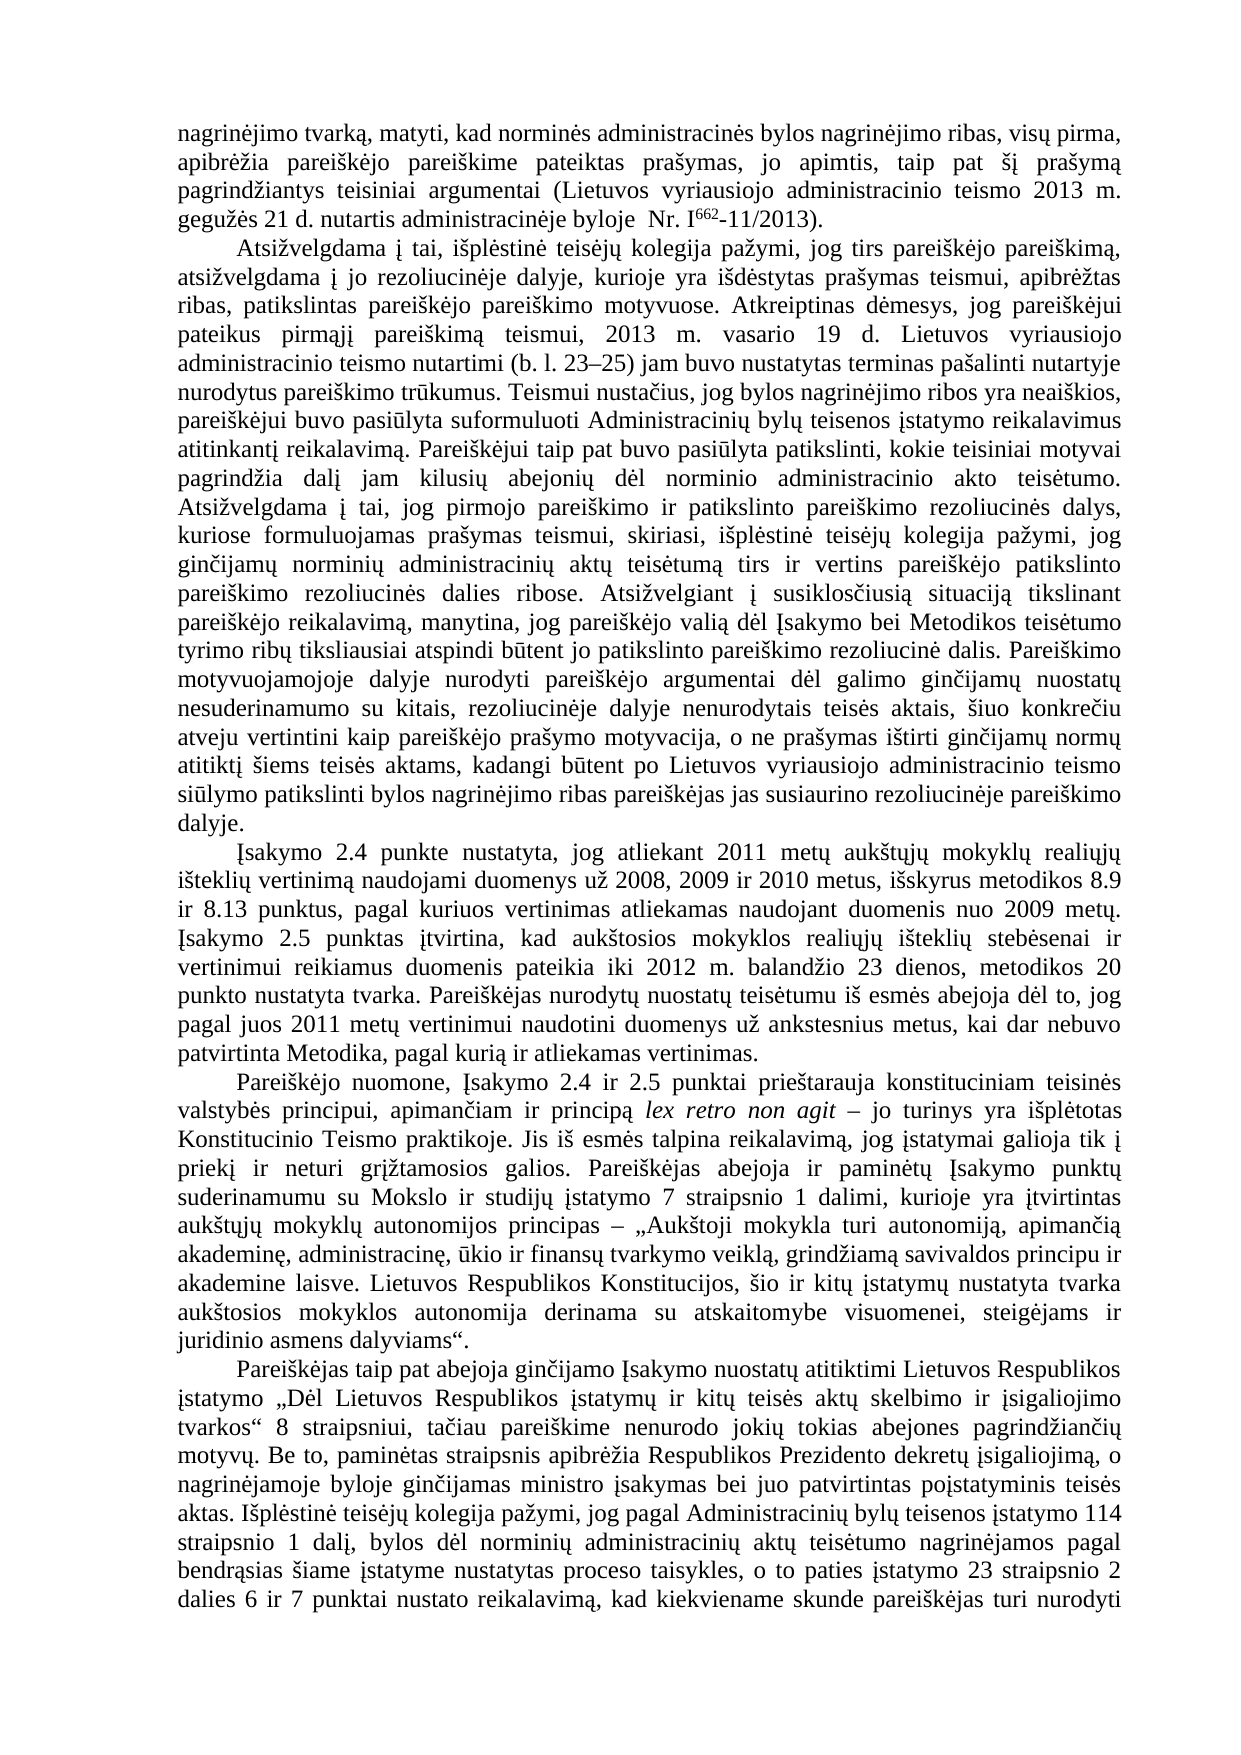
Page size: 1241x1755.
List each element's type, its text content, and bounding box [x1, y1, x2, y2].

text Atsižvelgdama į tai, išplėstinė teisėjų kolegija pažymi, jog tirs pareiškėjo pareiškimą, atsižvelgdama į jo rezoliucinėje dalyje, kurioje yra išdėstytas prašymas teismui, apibrėžtas ribas, patikslintas pareiškėjo pareiškimo motyvuose. Atkreiptinas dėmesys, jog pareiškėjui pateikus pirmąjį pareiškimą teismui, 2013 m. vasario 19 d. Lietuvos vyriausiojo administracinio teismo nutartimi (b. l. 23–25) jam buvo nustatytas terminas pašalinti nutartyje nurodytus pareiškimo trūkumus. Teismui nustačius, jog bylos nagrinėjimo ribos yra neaiškios, pareiškėjui buvo pasiūlyta suformuluoti Administracinių bylų teisenos įstatymo reikalavimus atitinkantį reikalavimą. Pareiškėjui taip pat buvo pasiūlyta patikslinti, kokie teisiniai motyvai pagrindžia dalį jam kilusių abejonių dėl norminio administracinio akto teisėtumo. Atsižvelgdama į tai, jog pirmojo pareiškimo ir patikslinto pareiškimo rezoliucinės dalys, kuriose formuluojamas prašymas teismui, skiriasi, išplėstinė teisėjų kolegija pažymi, jog ginčijamų norminių administracinių aktų teisėtumą tirs ir vertins pareiškėjo patikslinto pareiškimo rezoliucinės dalies ribose. Atsižvelgiant į susiklosčiusią situaciją tikslinant pareiškėjo reikalavimą, manytina, jog pareiškėjo valią dėl Įsakymo bei Metodikos teisėtumo tyrimo ribų tiksliausiai atspindi būtent jo patikslinto pareiškimo rezoliucinė dalis. Pareiškimo motyvuojamojoje dalyje nurodyti pareiškėjo argumentai dėl galimo ginčijamų nuostatų nesuderinamumo su kitais, rezoliucinėje dalyje nenurodytais teisės aktais, šiuo konkrečiu atveju vertintini kaip pareiškėjo prašymo motyvacija, o ne prašymas ištirti ginčijamų normų atitiktį šiems teisės aktams, kadangi būtent po Lietuvos vyriausiojo administracinio teismo siūlymo patikslinti bylos nagrinėjimo ribas pareiškėjas jas susiaurino rezoliucinėje pareiškimo dalyje. [177, 233, 1122, 837]
text Pareiškėjas taip pat abejoja ginčijamo Įsakymo nuostatų atitiktimi Lietuvos Respublikos įstatymo „Dėl Lietuvos Respublikos įstatymų ir kitų teisės aktų skelbimo ir įsigaliojimo tvarkos“ 8 straipsniui, tačiau pareiškime nenurodo jokių tokias abejones pagrindžiančių motyvų. Be to, paminėtas straipsnis apibrėžia Respublikos Prezidento dekretų įsigaliojimą, o nagrinėjamoje byloje ginčijamas ministro įsakymas bei juo patvirtintas poįstatyminis teisės aktas. Išplėstinė teisėjų kolegija pažymi, jog pagal Administracinių bylų teisenos įstatymo 114 straipsnio 1 dalį, bylos dėl norminių administracinių aktų teisėtumo nagrinėjamos pagal bendrąsias šiame įstatyme nustatytas proceso taisykles, o to paties įstatymo 23 straipsnio 2 dalies 6 ir 7 punktai nustato reikalavimą, kad kiekviename skunde pareiškėjas turi nurodyti [177, 1354, 1122, 1613]
text Įsakymo 2.4 punkte nustatyta, jog atliekant 2011 metų aukštųjų mokyklų realiųjų išteklių vertinimą naudojami duomenys už 2008, 2009 ir 2010 metus, išskyrus metodikos 8.9 ir 8.13 punktus, pagal kuriuos vertinimas atliekamas naudojant duomenis nuo 2009 metų. Įsakymo 2.5 punktas įtvirtina, kad aukštosios mokyklos realiųjų išteklių stebėsenai ir vertinimui reikiamus duomenis pateikia iki 2012 m. balandžio 23 dienos, metodikos 20 punkto nustatyta tvarka. Pareiškėjas nurodytų nuostatų teisėtumu iš esmės abejoja dėl to, jog pagal juos 2011 metų vertinimui naudotini duomenys už ankstesnius metus, kai dar nebuvo patvirtinta Metodika, pagal kurią ir atliekamas vertinimas. [177, 837, 1122, 1067]
text Pareiškėjo nuomone, Įsakymo 2.4 ir 2.5 punktai prieštarauja konstituciniam teisinės valstybės principui, apimančiam ir principą lex retro non agit – jo turinys yra išplėtotas Konstitucinio Teismo praktikoje. Jis iš esmės talpina reikalavimą, jog įstatymai galioja tik į priekį ir neturi grįžtamosios galios. Pareiškėjas abejoja ir paminėtų Įsakymo punktų suderinamumu su Mokslo ir studijų įstatymo 7 straipsnio 1 dalimi, kurioje yra įtvirtintas aukštųjų mokyklų autonomijos principas – „Aukštoji mokykla turi autonomiją, apimančią akademinę, administracinę, ūkio ir finansų tvarkymo veiklą, grindžiamą savivaldos principu ir akademine laisve. Lietuvos Respublikos Konstitucijos, šio ir kitų įstatymų nustatyta tvarka aukštosios mokyklos autonomija derinama su atskaitomybe visuomenei, steigėjams ir juridinio asmens dalyviams“. [177, 1067, 1122, 1354]
text nagrinėjimo tvarką, matyti, kad norminės administracinės bylos nagrinėjimo ribas, visų pirma, apibrėžia pareiškėjo pareiškime pateiktas prašymas, jo apimtis, taip pat šį prašymą pagrindžiantys teisiniai argumentai (Lietuvos vyriausiojo administracinio teismo 2013 m. gegužės 21 d. nutartis administracinėje byloje Nr. I662-11/2013). [177, 118, 1122, 233]
